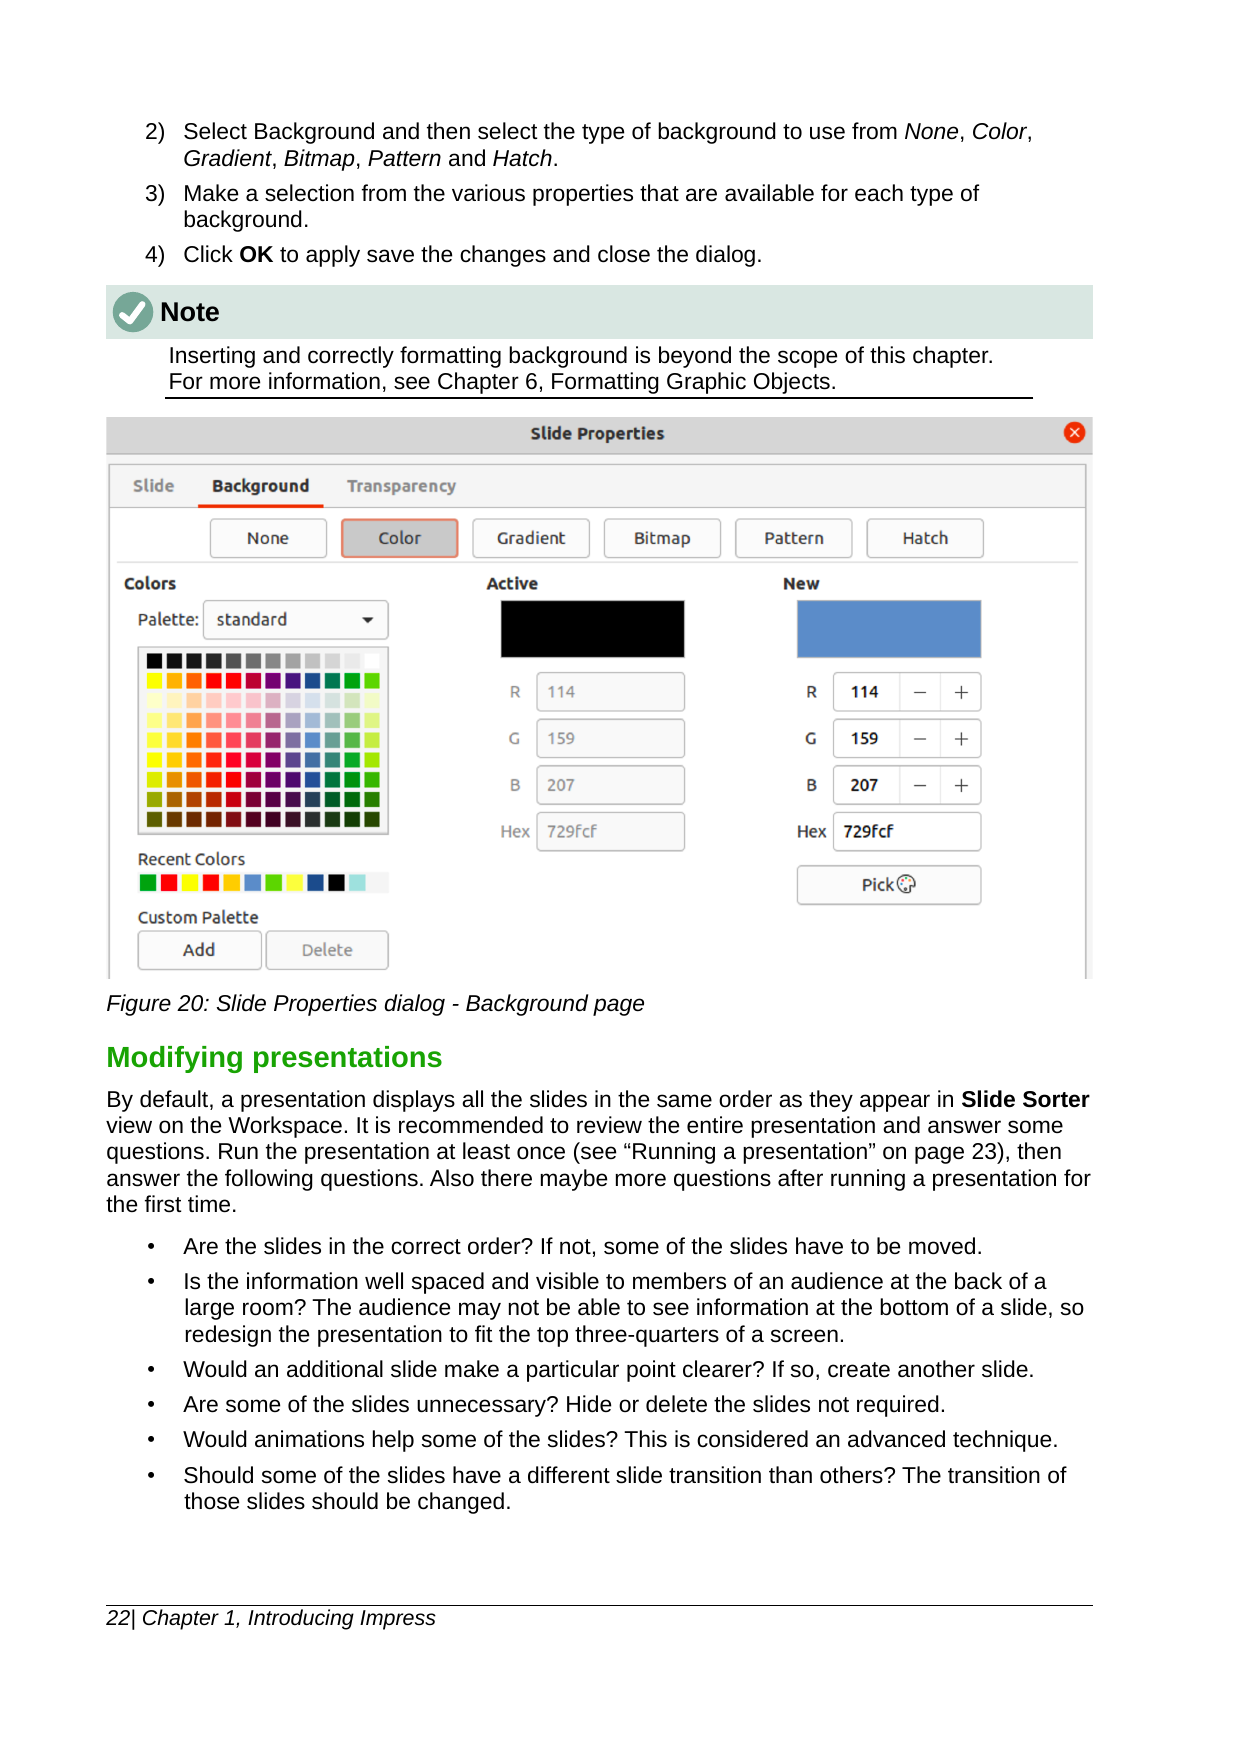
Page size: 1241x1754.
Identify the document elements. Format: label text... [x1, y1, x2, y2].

text Inserting and correctly formatting background is beyond the scope of this chapter. For more information, see Chapter 6, Formatting Graphic Objects. [165, 339, 1033, 397]
list Select Background and then select the type of background to use from None, Color, Gradient, Bitmap, Pattern and Hatch. [165, 118, 1093, 171]
list Click OK to apply save the changes and close the dialog. [165, 241, 1093, 268]
list Are some of the slides unnecessary? Hide or delete the slides not required. [144, 1388, 1093, 1417]
list Are the slides in the correct order? If not, some of the slides have to be moved. [144, 1230, 1093, 1259]
list Should some of the slides have a different slide transition than others? The transition of those slides should be changed. [144, 1459, 1093, 1517]
subtitle Modifying presentations [106, 1040, 1093, 1074]
text By default, a presentation displays all the slides in the same order as they appear in Slide Sorter view on the Workspace. It is recommended to review the entire presentation and answer some questions. Run the presentation at least once (see “Running a presentation” on page 23), then answer the following questions. Also there maybe more questions after running a presentation for the first time. [106, 1086, 1093, 1217]
picture [106, 417, 1093, 979]
list Would animations help some of the slides? This is considered an advanced technique. [144, 1423, 1093, 1453]
list Is the information well spaced and visible to members of an audience at the back of a large room? The audience may not be able to see information at the bottom of a slide, so redesign the presentation to fit the top three-quarters of a screen. [144, 1265, 1093, 1347]
list Make a selection from the various properties that are available for each type of background. [165, 180, 1093, 232]
text Figure 20: Slide Properties dialog - Background page [106, 990, 1093, 1017]
list Would an additional slide make a particular point clearer? If so, create another slide. [144, 1353, 1093, 1382]
subtitle Note [106, 285, 1093, 339]
